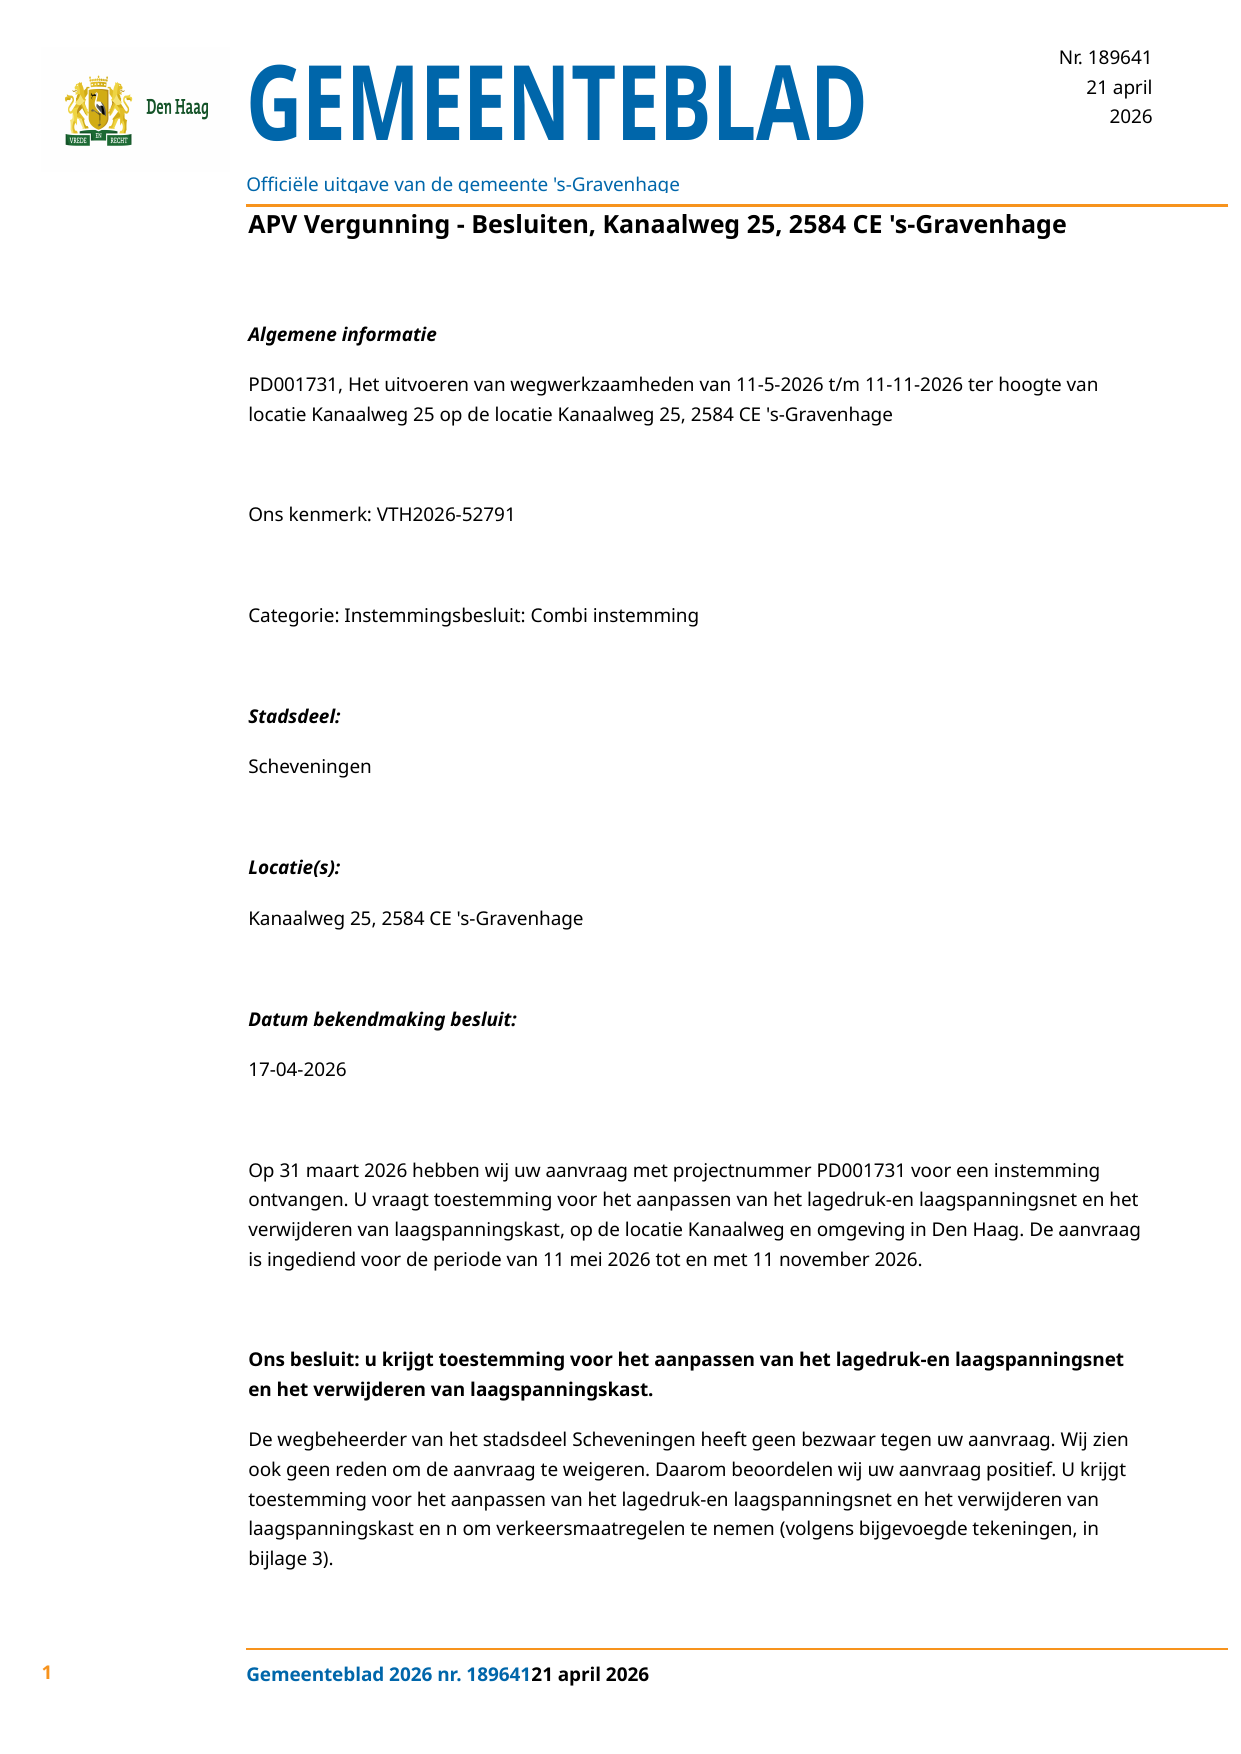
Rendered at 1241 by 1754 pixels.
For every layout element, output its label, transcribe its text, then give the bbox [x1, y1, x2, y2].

text Op 31 maart 2026 hebben wij uw aanvraag met projectnummer PD001731 voor een instemming ontvangen. U vraagt toestemming voor het aanpassen van het lagedruk-en laagspanningsnet en het verwijderen van laagspanningskast, op de locatie Kanaalweg en omgeving in Den Haag. De aanvraag is ingediend voor de periode van 11 mei 2026 tot en met 11 november 2026. [248, 1157, 1152, 1271]
text Categorie: Instemmingsbesluit: Combi instemming [248, 602, 1152, 628]
text APV Vergunning - Besluiten, Kanaalweg 25, 2584 CE 's-Gravenhage [248, 207, 1152, 241]
text Ons kenmerk: VTH2026-52791 [248, 502, 1152, 527]
text Ons besluit: u krijgt toestemming voor het aanpassen van het lagedruk-en laagspanningsnet en het verwijderen van laagspanningskast. [248, 1347, 1152, 1402]
text Datum bekendmaking besluit: [248, 1006, 1152, 1031]
text Algemene informatie [248, 321, 1152, 346]
text 17-04-2026 [248, 1056, 1152, 1082]
text PD001731, Het uitvoeren van wegwerkzaamheden van 11-5-2026 t/m 11-11-2026 ter hoogte van locatie Kanaalweg 25 op de locatie Kanaalweg 25, 2584 CE 's-Gravenhage [248, 371, 1152, 426]
text Scheveningen [248, 754, 1152, 779]
text De wegbeheerder van het stadsdeel Scheveningen heeft geen bezwaar tegen uw aanvraag. Wij zien ook geen reden om de aanvraag te weigeren. Daarom beoordelen wij uw aanvraag positief. U krijgt toestemming voor het aanpassen van het lagedruk-en laagspanningsnet en het verwijderen van laagspanningskast en n om verkeersmaatregelen te nemen (volgens bijgevoegde tekeningen, in bijlage 3). [248, 1427, 1152, 1571]
text Kanaalweg 25, 2584 CE 's-Gravenhage [248, 905, 1152, 931]
text Locatie(s): [248, 854, 1152, 880]
picture [41, 47, 231, 172]
text Stadsdeel: [248, 703, 1152, 729]
